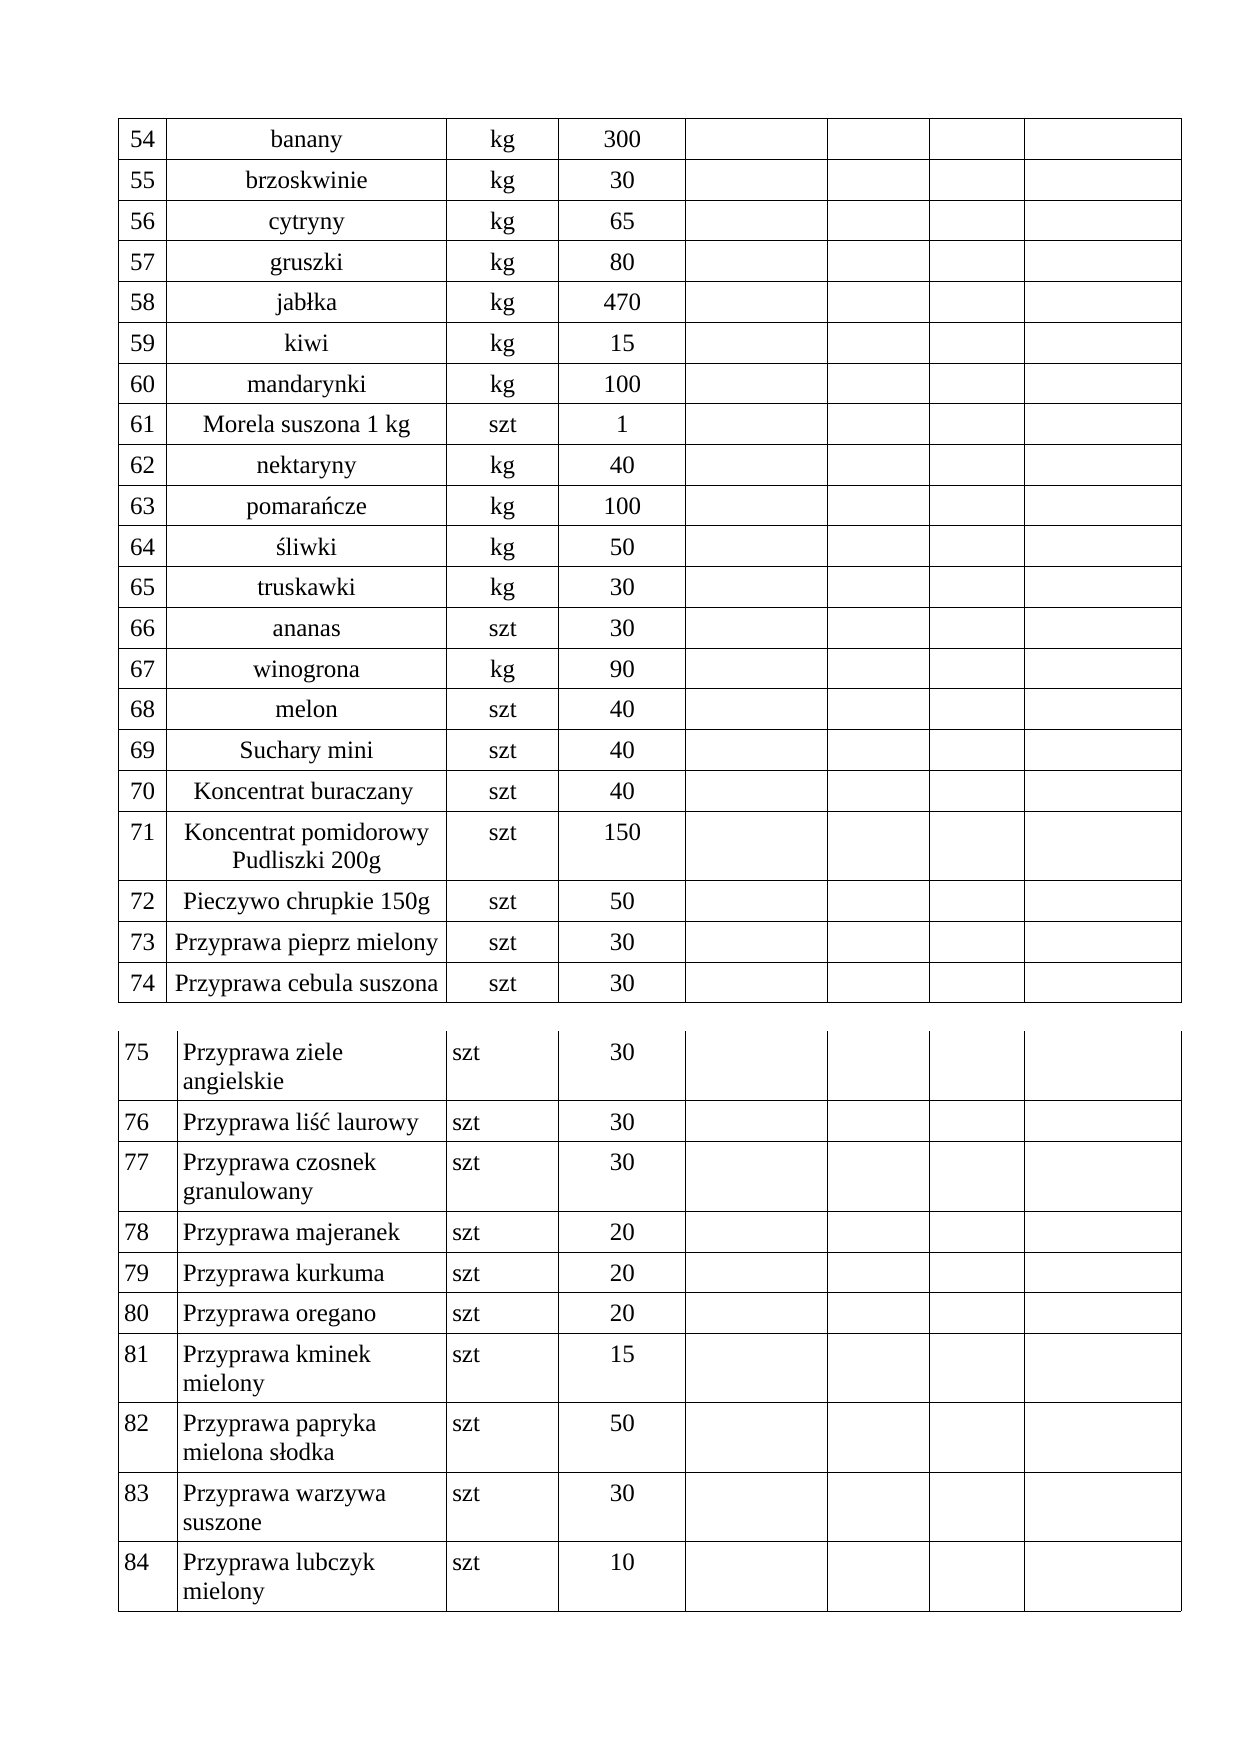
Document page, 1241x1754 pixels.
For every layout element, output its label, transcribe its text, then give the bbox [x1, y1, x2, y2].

table_cell 40 [559, 445, 685, 485]
table_cell [930, 963, 1024, 1002]
table_cell 40 [559, 689, 685, 729]
table_cell [1025, 608, 1181, 648]
table_cell [828, 771, 929, 811]
table_cell Koncentrat buraczany [167, 771, 446, 811]
table_cell 61 [119, 404, 166, 444]
table_cell 71 [119, 812, 166, 880]
table_cell [1025, 1542, 1181, 1611]
table_cell [686, 881, 827, 921]
table_cell [930, 486, 1024, 525]
table_cell szt [447, 1542, 558, 1611]
table_cell jabłka [167, 282, 446, 322]
table_cell Przyprawa warzywa suszone [178, 1473, 446, 1541]
table_cell 55 [119, 160, 166, 199]
table_cell gruszki [167, 241, 446, 281]
table_cell 30 [559, 160, 685, 199]
table_cell Koncentrat pomidorowy Pudliszki 200g [167, 812, 446, 880]
table_cell 57 [119, 241, 166, 281]
table_cell pomarańcze [167, 486, 446, 525]
table_cell 70 [119, 771, 166, 811]
table_cell kg [447, 160, 558, 199]
table_cell Przyprawa pieprz mielony [167, 922, 446, 961]
table_cell [828, 119, 929, 159]
table_cell [828, 486, 929, 525]
table_cell 50 [559, 881, 685, 921]
table_cell 20 [559, 1253, 685, 1292]
table_cell [930, 1542, 1024, 1611]
table_cell [930, 1253, 1024, 1292]
table_cell [930, 812, 1024, 880]
table_cell 73 [119, 922, 166, 961]
table_cell [828, 526, 929, 566]
table_cell [828, 445, 929, 485]
table_cell [930, 771, 1024, 811]
table_cell szt [447, 1403, 558, 1472]
table_cell [930, 201, 1024, 240]
table_cell banany [167, 119, 446, 159]
table_cell [1025, 881, 1181, 921]
table_cell 65 [119, 567, 166, 607]
table_cell [828, 649, 929, 688]
table_cell [828, 1542, 929, 1611]
table_cell szt [447, 730, 558, 770]
table_cell cytryny [167, 201, 446, 240]
table_cell Przyprawa kurkuma [178, 1253, 446, 1292]
table_cell szt [447, 881, 558, 921]
table_cell [686, 119, 827, 159]
table_cell [1025, 1293, 1181, 1333]
table_cell 30 [559, 1473, 685, 1541]
table_cell 1 [559, 404, 685, 444]
table_cell [930, 445, 1024, 485]
table_cell [686, 160, 827, 199]
table_cell szt [447, 1212, 558, 1251]
table_cell [930, 608, 1024, 648]
table_cell kg [447, 445, 558, 485]
table_cell Przyprawa czosnek granulowany [178, 1142, 446, 1211]
table_cell 67 [119, 649, 166, 688]
table_cell [828, 608, 929, 648]
table_cell [1025, 1253, 1181, 1292]
table_cell [930, 567, 1024, 607]
table_cell [930, 1403, 1024, 1472]
table_cell szt [447, 689, 558, 729]
table_cell 30 [559, 608, 685, 648]
table_cell [930, 1334, 1024, 1402]
table_cell [1025, 201, 1181, 240]
table_cell Suchary mini [167, 730, 446, 770]
table_cell [686, 963, 827, 1002]
table_cell 90 [559, 649, 685, 688]
table_header 30 [559, 1031, 685, 1100]
table_cell 77 [119, 1142, 177, 1211]
table_cell [1025, 1142, 1181, 1211]
table_cell [1025, 963, 1181, 1002]
table_cell nektaryny [167, 445, 446, 485]
table_cell [686, 445, 827, 485]
table_cell [686, 364, 827, 403]
table_cell 150 [559, 812, 685, 880]
table_cell Przyprawa cebula suszona [167, 963, 446, 1002]
table_cell 50 [559, 526, 685, 566]
table_cell Przyprawa kminek mielony [178, 1334, 446, 1402]
table_cell [930, 1473, 1024, 1541]
table_cell Przyprawa oregano [178, 1293, 446, 1333]
table_cell [1025, 1212, 1181, 1251]
table_cell [686, 812, 827, 880]
table_cell [828, 689, 929, 729]
table_cell [686, 771, 827, 811]
table_cell 100 [559, 364, 685, 403]
table_cell 60 [119, 364, 166, 403]
table_cell Przyprawa papryka mielona słodka [178, 1403, 446, 1472]
table_cell kg [447, 201, 558, 240]
table_cell Morela suszona 1 kg [167, 404, 446, 444]
table_cell szt [447, 771, 558, 811]
table_cell [930, 881, 1024, 921]
table_cell 20 [559, 1212, 685, 1251]
table_cell [828, 730, 929, 770]
table_cell [828, 881, 929, 921]
table_cell 82 [119, 1403, 177, 1472]
table_cell [930, 1212, 1024, 1251]
table_cell winogrona [167, 649, 446, 688]
table_cell [930, 730, 1024, 770]
table_cell 83 [119, 1473, 177, 1541]
table_cell [686, 1293, 827, 1333]
table_cell [1025, 730, 1181, 770]
table_cell 40 [559, 771, 685, 811]
table_cell szt [447, 1253, 558, 1292]
table_cell kg [447, 282, 558, 322]
table_cell [686, 323, 827, 362]
table_cell [686, 567, 827, 607]
table_cell [686, 526, 827, 566]
table_cell mandarynki [167, 364, 446, 403]
table_cell szt [447, 922, 558, 961]
table_cell [828, 282, 929, 322]
table_cell [930, 323, 1024, 362]
table_cell [1025, 404, 1181, 444]
table_cell [686, 282, 827, 322]
table_cell 20 [559, 1293, 685, 1333]
table_cell [686, 649, 827, 688]
table_cell 30 [559, 567, 685, 607]
table_cell 15 [559, 323, 685, 362]
table_cell kg [447, 119, 558, 159]
table_cell 64 [119, 526, 166, 566]
table_cell [686, 922, 827, 961]
table_cell Przyprawa majeranek [178, 1212, 446, 1251]
table_cell [1025, 323, 1181, 362]
table_cell [828, 364, 929, 403]
table_cell śliwki [167, 526, 446, 566]
table_cell [1025, 1101, 1181, 1141]
table_cell [1025, 486, 1181, 525]
table_cell [1025, 1473, 1181, 1541]
table_cell szt [447, 812, 558, 880]
table_cell 81 [119, 1334, 177, 1402]
table_header [828, 1031, 929, 1100]
table_cell [828, 1473, 929, 1541]
table_cell [1025, 241, 1181, 281]
table_cell 84 [119, 1542, 177, 1611]
table_cell [1025, 922, 1181, 961]
table_cell kg [447, 323, 558, 362]
table_header szt [447, 1031, 558, 1100]
table_cell [930, 119, 1024, 159]
table_cell 79 [119, 1253, 177, 1292]
table_cell [1025, 160, 1181, 199]
table_cell [930, 364, 1024, 403]
table_cell [686, 241, 827, 281]
table_cell [930, 1293, 1024, 1333]
table_cell Przyprawa liść laurowy [178, 1101, 446, 1141]
table_header [930, 1031, 1024, 1100]
table_cell Przyprawa lubczyk mielony [178, 1542, 446, 1611]
table_cell 10 [559, 1542, 685, 1611]
table_cell [828, 963, 929, 1002]
table_cell szt [447, 1101, 558, 1141]
table_cell 69 [119, 730, 166, 770]
table_cell 100 [559, 486, 685, 525]
table_cell [686, 1403, 827, 1472]
table_cell [686, 1334, 827, 1402]
table_cell 30 [559, 963, 685, 1002]
table_cell [686, 1212, 827, 1251]
table_cell [1025, 1334, 1181, 1402]
table_cell [828, 567, 929, 607]
table_cell [828, 241, 929, 281]
table_cell 63 [119, 486, 166, 525]
table_cell truskawki [167, 567, 446, 607]
table_cell kg [447, 567, 558, 607]
table_cell [686, 486, 827, 525]
table_cell szt [447, 1334, 558, 1402]
table_cell 65 [559, 201, 685, 240]
table_cell [930, 1101, 1024, 1141]
table_cell [930, 1142, 1024, 1211]
table_cell [686, 1253, 827, 1292]
table_cell 50 [559, 1403, 685, 1472]
table_cell 30 [559, 1142, 685, 1211]
table_cell [1025, 689, 1181, 729]
table_cell [828, 1334, 929, 1402]
table_cell kiwi [167, 323, 446, 362]
table_cell [1025, 119, 1181, 159]
table_cell Pieczywo chrupkie 150g [167, 881, 446, 921]
table_cell [930, 241, 1024, 281]
table_cell [930, 282, 1024, 322]
table_cell 54 [119, 119, 166, 159]
table_cell ananas [167, 608, 446, 648]
table_cell brzoskwinie [167, 160, 446, 199]
table_cell [828, 1403, 929, 1472]
table_cell [1025, 567, 1181, 607]
table_cell kg [447, 241, 558, 281]
table_cell kg [447, 486, 558, 525]
table_cell [1025, 445, 1181, 485]
table_cell [828, 323, 929, 362]
table_cell [828, 404, 929, 444]
table_cell [930, 526, 1024, 566]
table_cell [828, 1293, 929, 1333]
table_cell 30 [559, 1101, 685, 1141]
table_cell 76 [119, 1101, 177, 1141]
table_cell [686, 730, 827, 770]
table_cell szt [447, 608, 558, 648]
table_cell [1025, 526, 1181, 566]
table_cell [1025, 812, 1181, 880]
table_cell 68 [119, 689, 166, 729]
table_cell 62 [119, 445, 166, 485]
table_cell [828, 1101, 929, 1141]
table_cell 56 [119, 201, 166, 240]
table_cell [828, 1142, 929, 1211]
table_cell kg [447, 649, 558, 688]
table_cell 80 [559, 241, 685, 281]
table_cell [1025, 649, 1181, 688]
table_header Przyprawa ziele angielskie [178, 1031, 446, 1100]
table_cell 300 [559, 119, 685, 159]
table_cell szt [447, 404, 558, 444]
table_cell [828, 1253, 929, 1292]
table_cell [930, 649, 1024, 688]
table_cell [686, 608, 827, 648]
table_cell 58 [119, 282, 166, 322]
table_cell 80 [119, 1293, 177, 1333]
table_cell melon [167, 689, 446, 729]
table_cell 78 [119, 1212, 177, 1251]
table_header 75 [119, 1031, 177, 1100]
table_cell [930, 689, 1024, 729]
table_cell 72 [119, 881, 166, 921]
table_cell 470 [559, 282, 685, 322]
table_cell kg [447, 526, 558, 566]
table_cell [1025, 1403, 1181, 1472]
table_cell 66 [119, 608, 166, 648]
table_header [1025, 1031, 1181, 1100]
table_cell szt [447, 963, 558, 1002]
table_cell [1025, 364, 1181, 403]
table_cell szt [447, 1293, 558, 1333]
table_cell [930, 922, 1024, 961]
table_cell [1025, 282, 1181, 322]
table_cell [828, 160, 929, 199]
table_cell szt [447, 1142, 558, 1211]
table_cell 59 [119, 323, 166, 362]
table_cell [828, 812, 929, 880]
table_cell [686, 1101, 827, 1141]
table_cell [686, 1142, 827, 1211]
table_cell [686, 689, 827, 729]
table_cell [1025, 771, 1181, 811]
table_cell [686, 201, 827, 240]
table_cell 15 [559, 1334, 685, 1402]
table_cell [930, 404, 1024, 444]
table_cell [930, 160, 1024, 199]
table_cell [686, 404, 827, 444]
table_cell 74 [119, 963, 166, 1002]
table_cell 40 [559, 730, 685, 770]
table_cell [828, 201, 929, 240]
table_header [686, 1031, 827, 1100]
table_cell 30 [559, 922, 685, 961]
table_cell [686, 1473, 827, 1541]
table_cell szt [447, 1473, 558, 1541]
table_cell [828, 922, 929, 961]
table_cell [686, 1542, 827, 1611]
table_cell [828, 1212, 929, 1251]
table_cell kg [447, 364, 558, 403]
